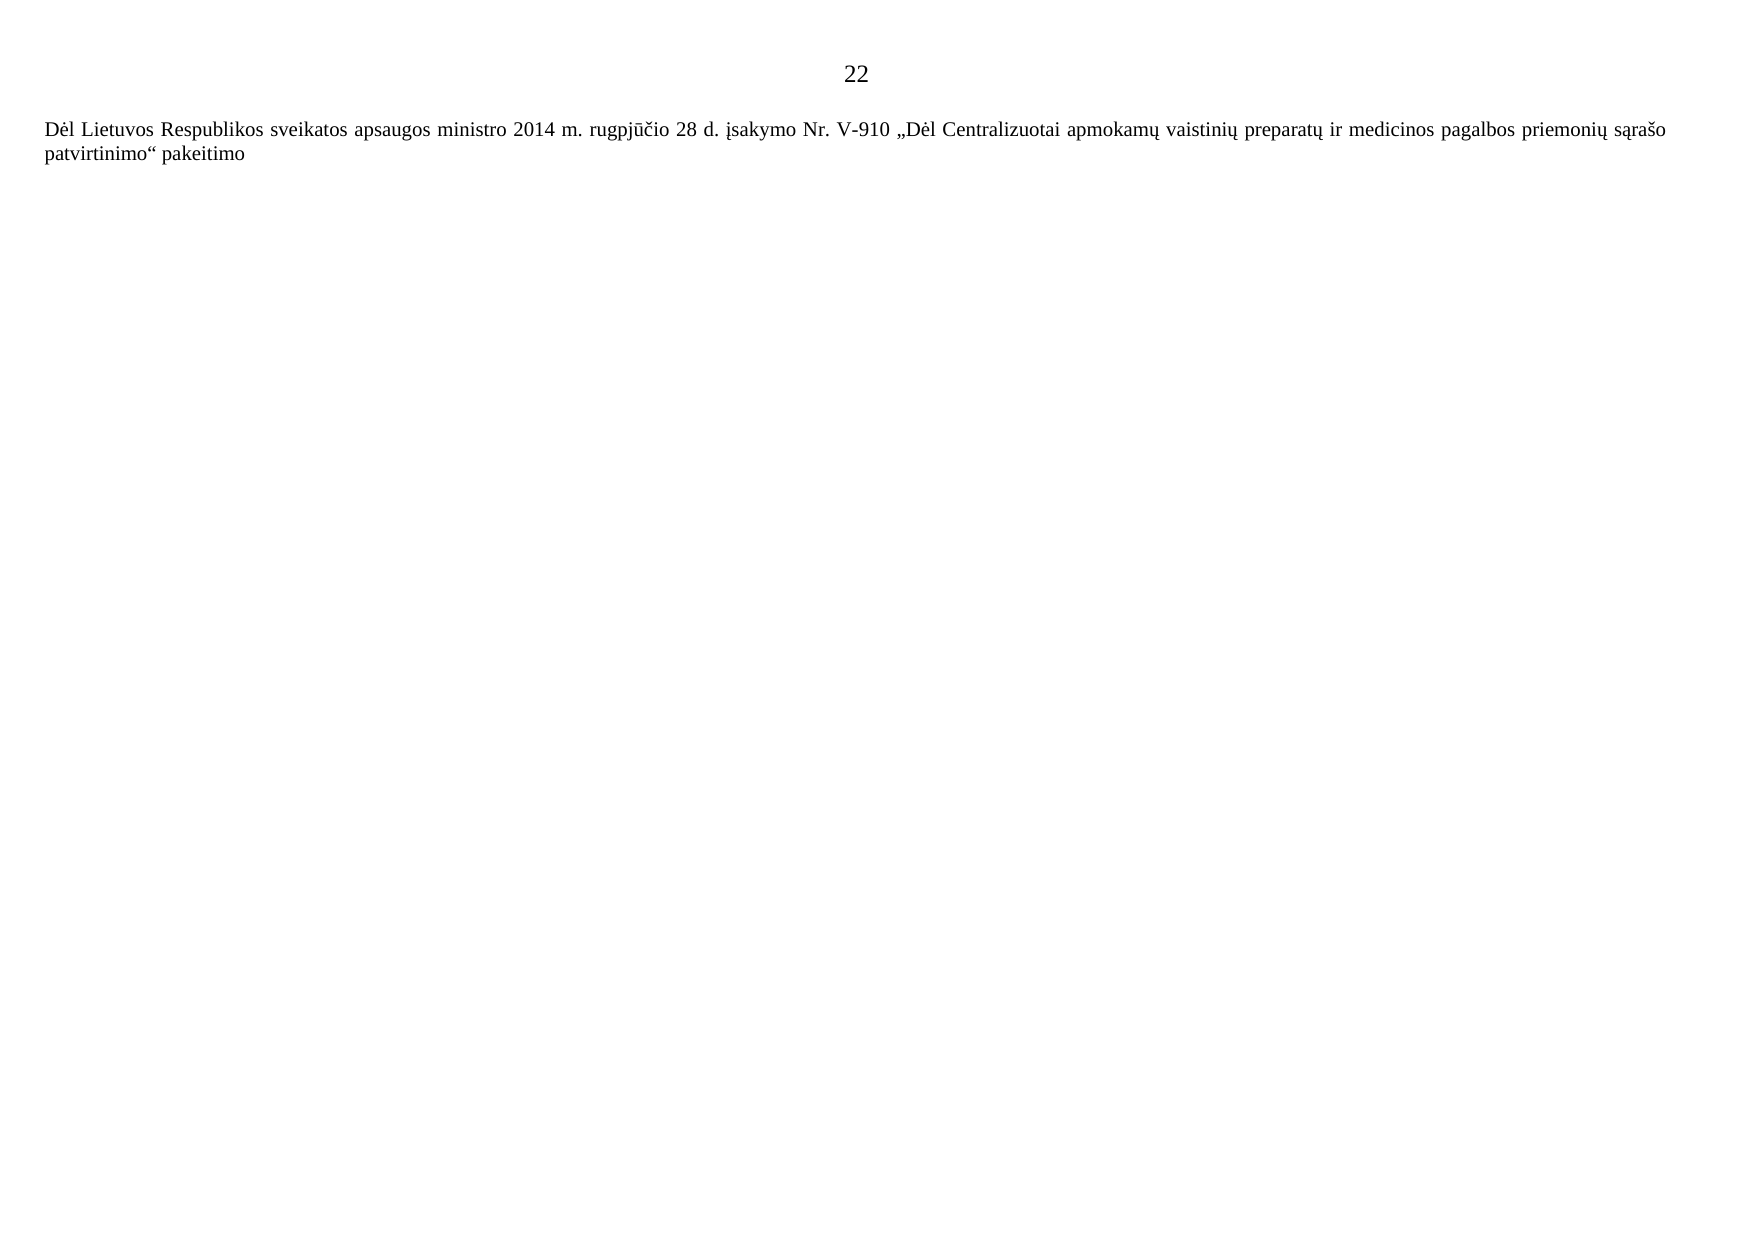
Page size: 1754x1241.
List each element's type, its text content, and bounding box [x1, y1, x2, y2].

text Dėl Lietuvos Respublikos sveikatos apsaugos ministro 2014 m. rugpjūčio 28 d. įsakymo Nr. V-910 „Dėl Centralizuotai apmokamų vaistinių preparatų ir medicinos pagalbos priemonių sąrašo patvirtinimo“ pakeitimo [44, 117, 1668, 165]
